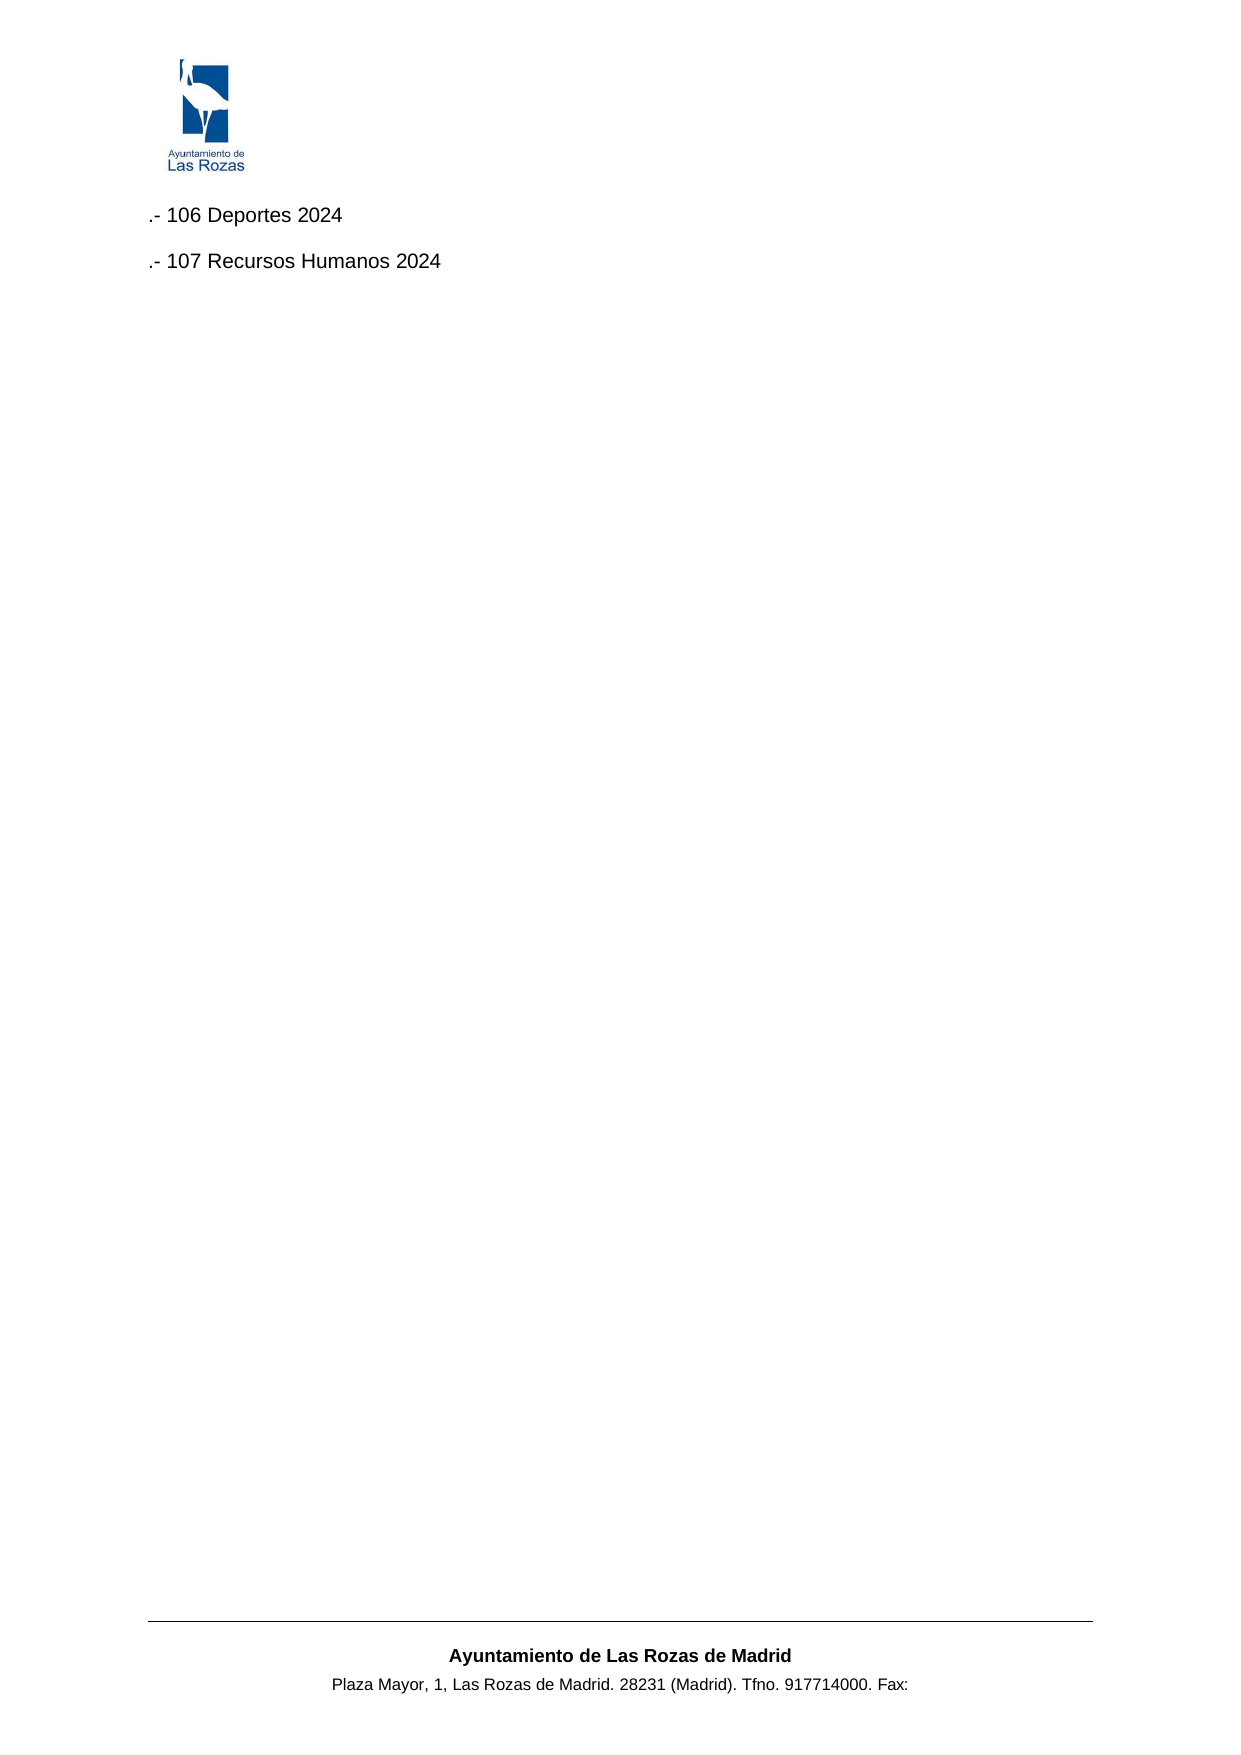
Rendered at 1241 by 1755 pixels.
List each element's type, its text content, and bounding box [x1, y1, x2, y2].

text .- 106 Deportes 2024 [148, 202, 1105, 226]
text .- 107 Recursos Humanos 2024 [148, 248, 1105, 272]
